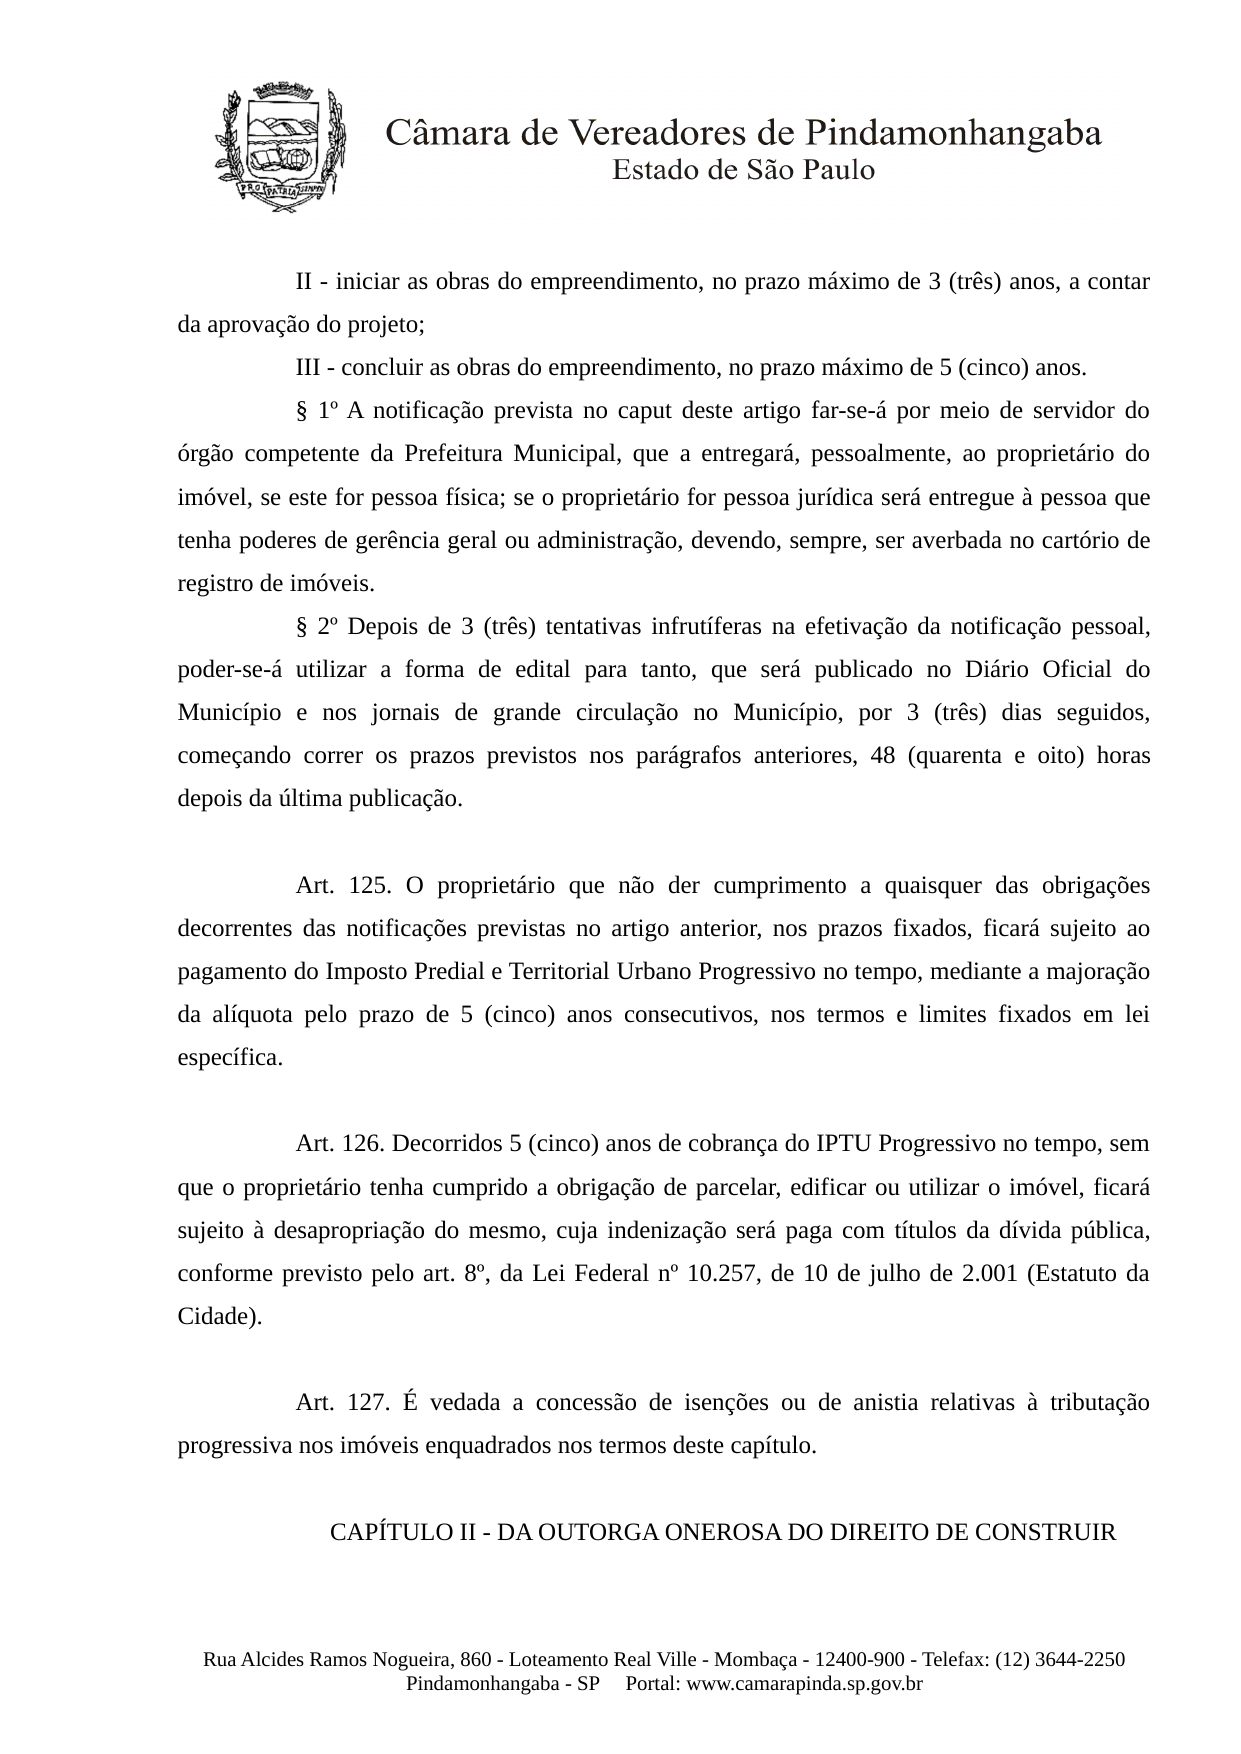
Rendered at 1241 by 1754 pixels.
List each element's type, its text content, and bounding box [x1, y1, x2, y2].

text § 2º Depois de 3 (três) tentativas infrutíferas na efetivação da notificação pessoal, poder-se-á utilizar a forma de edital para tanto, que será publicado no Diário Oficial do Município e nos jornais de grande circulação no Município, por 3 (três) dias seguidos, começando correr os prazos previstos nos parágrafos anteriores, 48 (quarenta e oito) horas depois da última publicação. [177, 611, 1152, 812]
text Art. 125. O proprietário que não der cumprimento a quaisquer das obrigações decorrentes das notificações previstas no artigo anterior, nos prazos fixados, ficará sujeito ao pagamento do Imposto Predial e Territorial Urbano Progressivo no tempo, mediante a majoração da alíquota pelo prazo de 5 (cinco) anos consecutivos, nos termos e limites fixados em lei específica. [177, 870, 1152, 1071]
text III - concluir as obras do empreendimento, no prazo máximo de 5 (cinco) anos. [177, 352, 1152, 381]
text CAPÍTULO II - DA OUTORGA ONEROSA DO DIREITO DE CONSTRUIR [177, 1517, 1152, 1545]
picture [193, 68, 1135, 228]
text § 1º A notificação prevista no caput deste artigo far-se-á por meio de servidor do órgão competente da Prefeitura Municipal, que a entregará, pessoalmente, ao proprietário do imóvel, se este for pessoa física; se o proprietário for pessoa jurídica será entregue à pessoa que tenha poderes de gerência geral ou administração, devendo, sempre, ser averbada no cartório de registro de imóveis. [177, 395, 1152, 597]
text Art. 127. É vedada a concessão de isenções ou de anistia relativas à tributação progressiva nos imóveis enquadrados nos termos deste capítulo. [177, 1387, 1152, 1459]
text Art. 126. Decorridos 5 (cinco) anos de cobrança do IPTU Progressivo no tempo, sem que o proprietário tenha cumprido a obrigação de parcelar, edificar ou utilizar o imóvel, ficará sujeito à desapropriação do mesmo, cuja indenização será paga com títulos da dívida pública, conforme previsto pelo art. 8º, da Lei Federal nº 10.257, de 10 de julho de 2.001 (Estatuto da Cidade). [177, 1128, 1152, 1330]
text II - iniciar as obras do empreendimento, no prazo máximo de 3 (três) anos, a contar da aprovação do projeto; [177, 266, 1152, 338]
